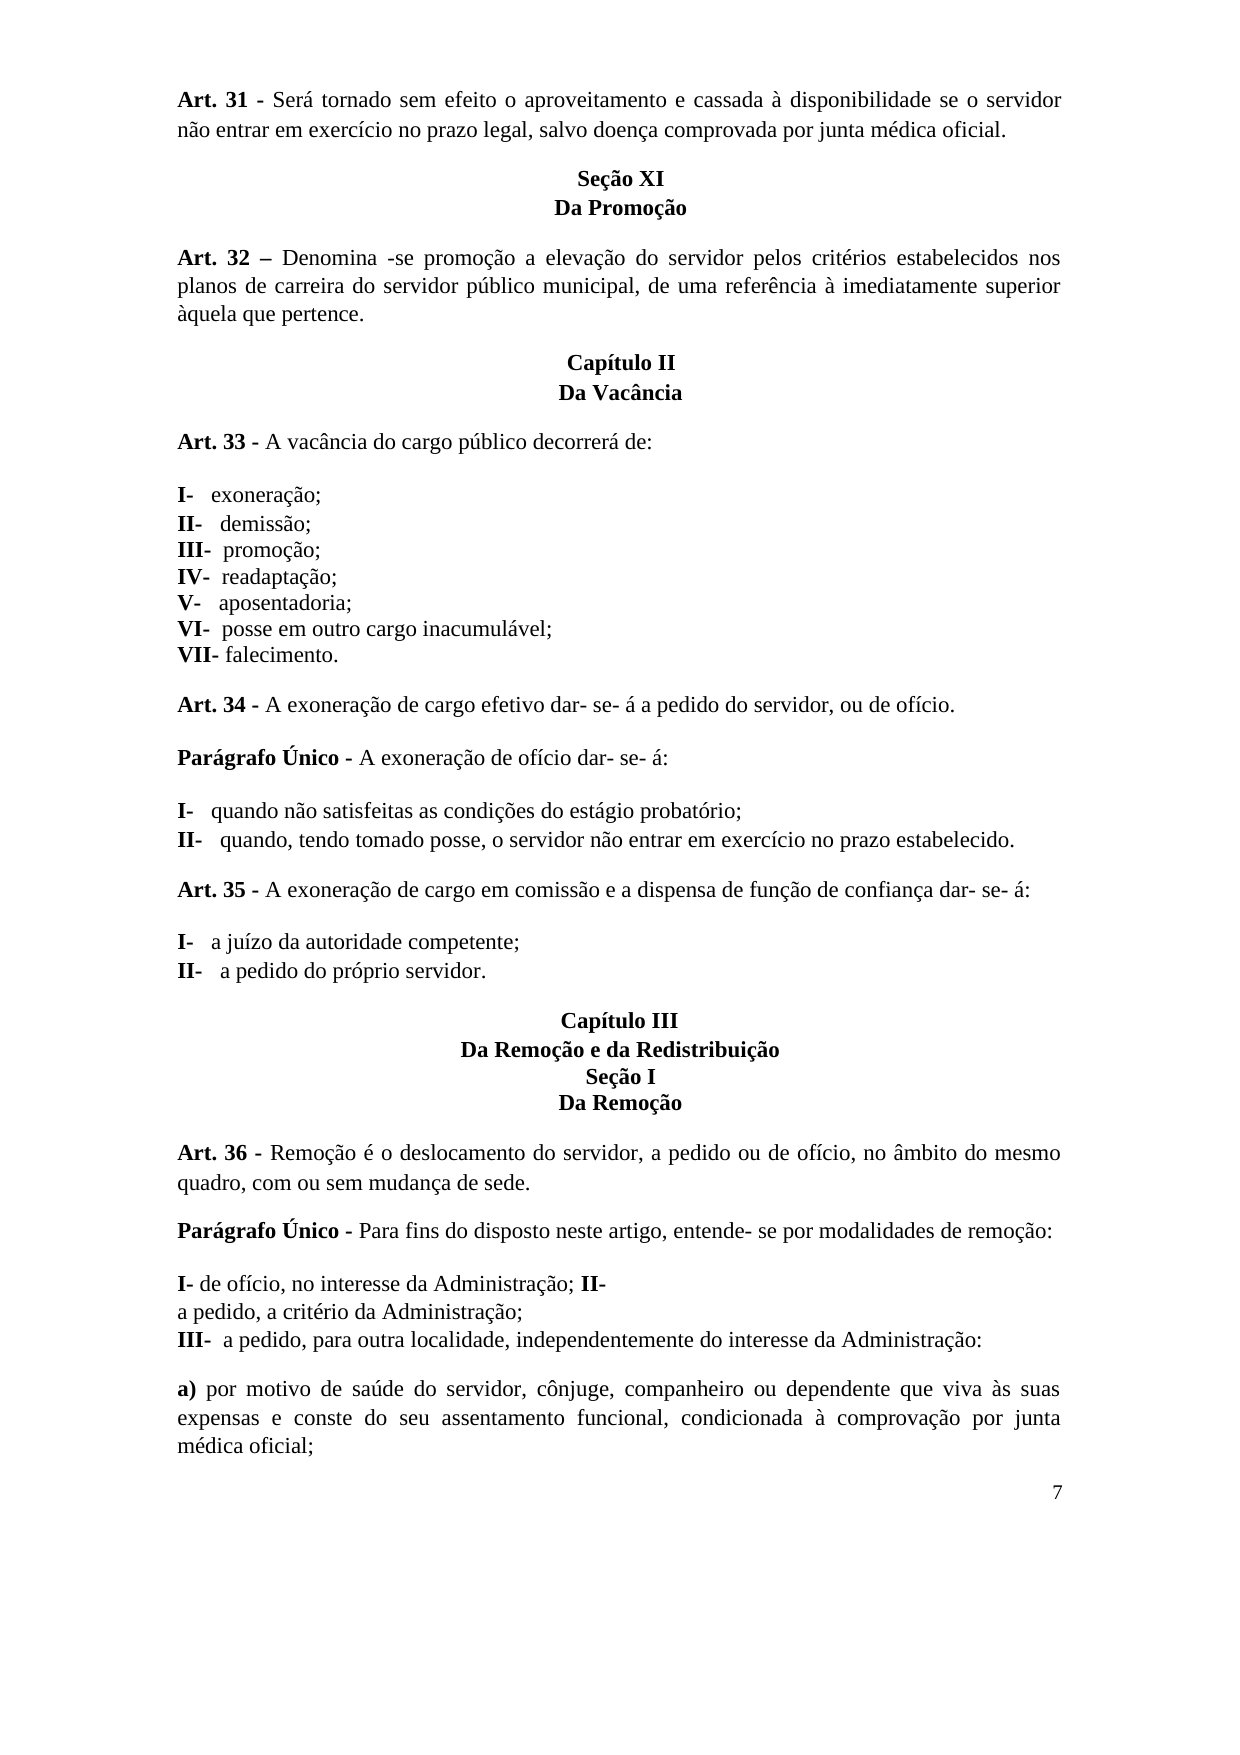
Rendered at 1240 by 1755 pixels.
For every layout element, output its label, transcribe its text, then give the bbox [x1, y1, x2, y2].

text I- quando não satisfeitas as condições do estágio probatório; [177, 797, 1062, 823]
text Da Remoção e da Redistribuição [460, 1037, 1062, 1063]
text Art. 32 – Denomina -se promoção a elevação do servidor pelos critérios estabelecidos nos planos de carreira do servidor público municipal, de uma referência à imediatamente superior àquela que pertence. [177, 244, 1062, 327]
text VI- posse em outro cargo inacumulável; [177, 615, 1062, 642]
text II- a pedido do próprio servidor. [177, 958, 1062, 984]
text III- a pedido, para outra localidade, independentemente do interesse da Administração: [177, 1326, 1062, 1352]
text III- promoção; [177, 536, 1062, 563]
text II- demissão; [177, 510, 1062, 536]
text Capítulo II [567, 349, 1062, 376]
text Da Vacância [558, 378, 1062, 405]
text Seção I [585, 1063, 1062, 1089]
text II- quando, tendo tomado posse, o servidor não entrar em exercício no prazo estabelecido. [177, 826, 1062, 852]
text Capítulo III [560, 1008, 1062, 1034]
text I- de ofício, no interesse da Administração; II- a pedido, a critério da Administração; [177, 1270, 606, 1324]
text 7 [1052, 1480, 1062, 1504]
text Da Remoção [558, 1089, 1062, 1116]
text Art. 36 - Remoção é o deslocamento do servidor, a pedido ou de ofício, no âmbito do mesmo quadro, com ou sem mudança de sede. [177, 1139, 1062, 1195]
text Art. 33 - A vacância do cargo público decorrerá de: [177, 428, 1062, 454]
text Seção XI [577, 165, 1062, 192]
text Art. 31 - Será tornado sem efeito o aproveitamento e cassada à disponibilidade se o servidor não entrar em exercício no prazo legal, salvo doença comprovada por junta médica oficial. [177, 86, 1062, 143]
text Art. 34 - A exoneração de cargo efetivo dar- se- á a pedido do servidor, ou de ofício. [177, 691, 1062, 718]
text I- exoneração; [177, 481, 1062, 507]
text I- a juízo da autoridade competente; [177, 928, 1062, 955]
text IV- readaptação; [177, 563, 1062, 589]
text Art. 35 - A exoneração de cargo em comissão e a dispensa de função de confiança dar- se- á: [177, 876, 1062, 902]
text a) por motivo de saúde do servidor, cônjuge, companheiro ou dependente que viva às suas expensas e conste do seu assentamento funcional, condicionada à comprovação por junta médica oficial; [177, 1376, 1062, 1458]
text Parágrafo Único - A exoneração de ofício dar- se- á: [177, 744, 1062, 770]
text VII- falecimento. [177, 642, 1062, 668]
text V- aposentadoria; [177, 589, 1062, 615]
text Da Promoção [554, 194, 1062, 221]
text Parágrafo Único - Para fins do disposto neste artigo, entende- se por modalidades de remoção: [177, 1218, 1062, 1244]
